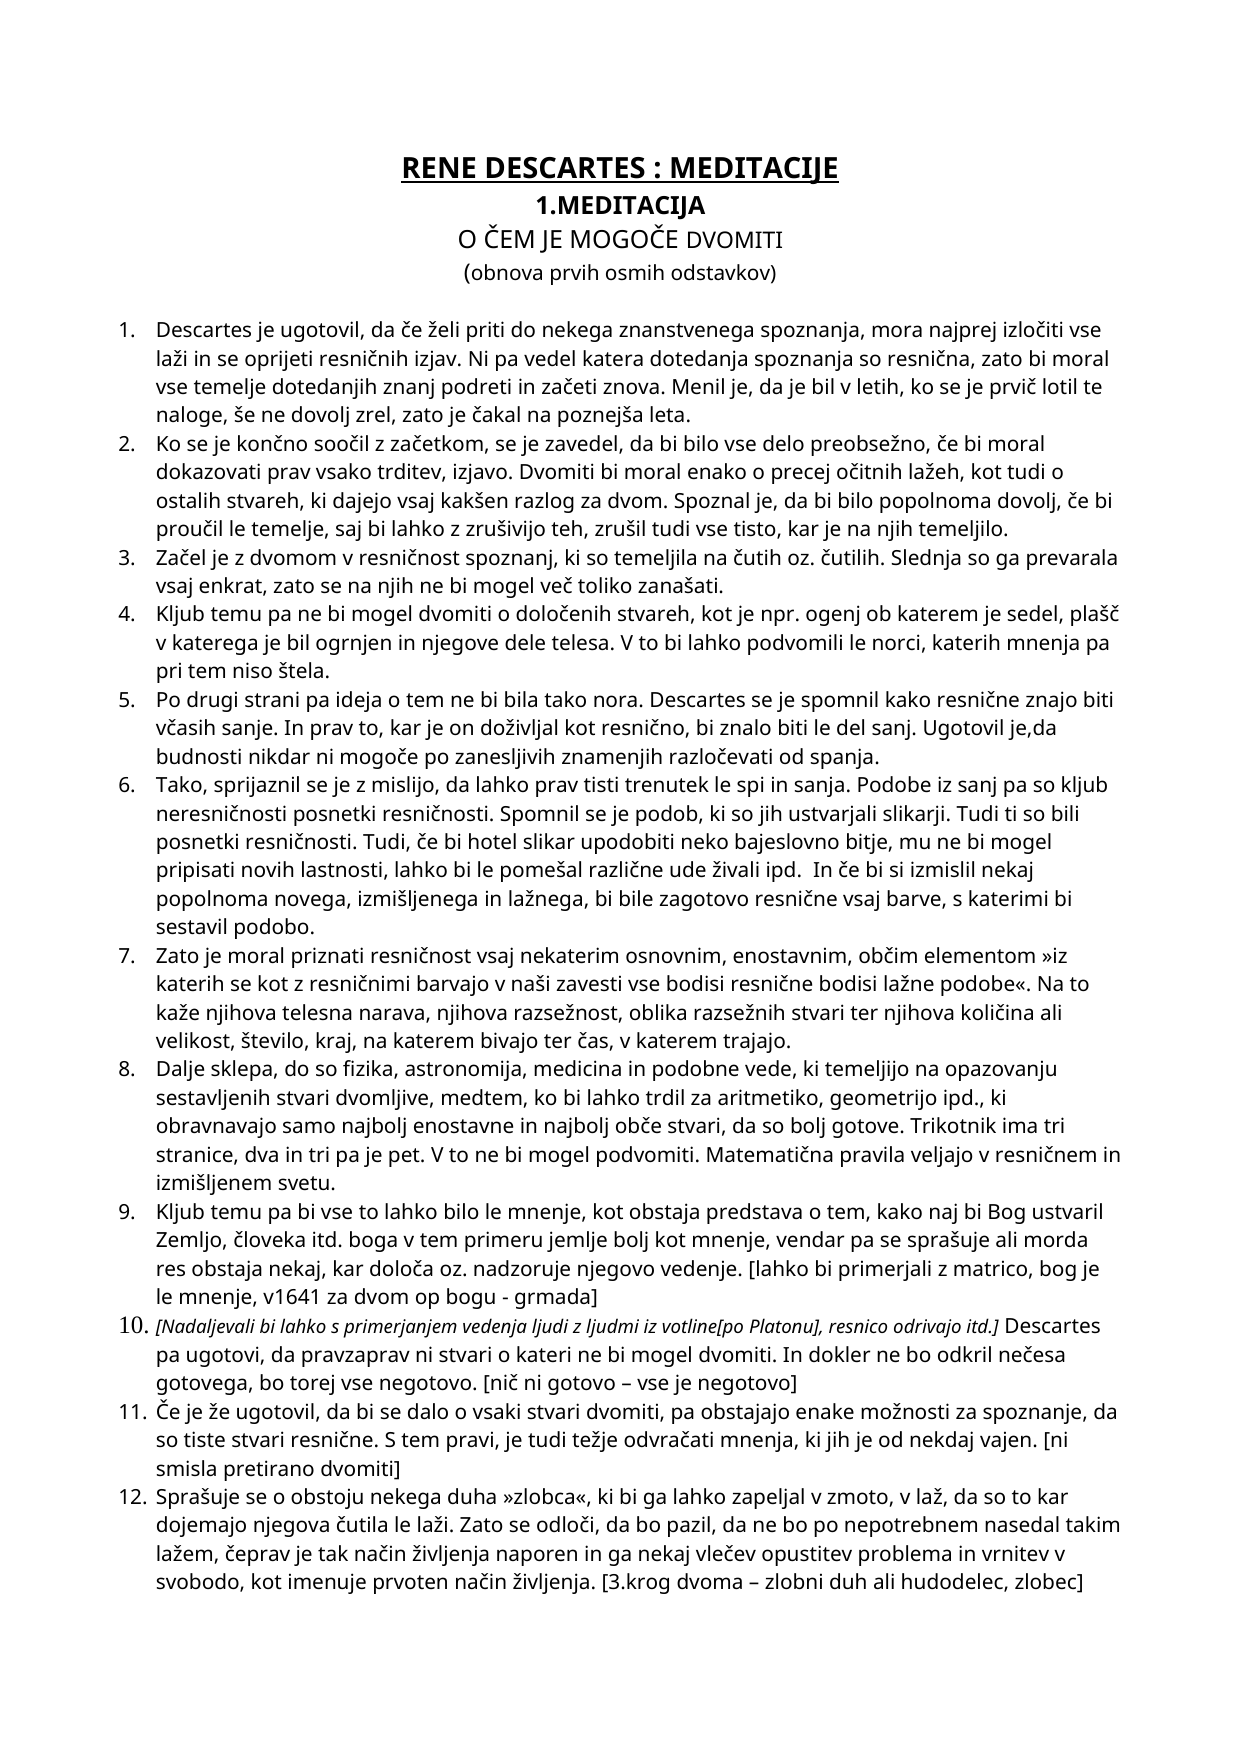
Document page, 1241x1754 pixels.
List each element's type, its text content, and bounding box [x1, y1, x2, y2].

list Če je že ugotovil, da bi se dalo o vsaki stvari dvomiti, pa obstajajo enake možnosti za spoznanje, da so tiste stvari resnične. S tem pravi, je tudi težje odvračati mnenja, ki jih je od nekdaj vajen. [ni smisla pretirano dvomiti] [118, 1397, 1122, 1482]
list Začel je z dvomom v resničnost spoznanj, ki so temeljila na čutih oz. čutilih. Slednja so ga prevarala vsaj enkrat, zato se na njih ne bi mogel več toliko zanašati. [118, 543, 1122, 599]
list Descartes je ugotovil, da če želi priti do nekega znanstvenega spoznanja, mora najprej izločiti vse laži in se oprijeti resničnih izjav. Ni pa vedel katera dotedanja spoznanja so resnična, zato bi moral vse temelje dotedanjih znanj podreti in začeti znova. Menil je, da je bil v letih, ko se je prvič lotil te naloge, še ne dovolj zrel, zato je čakal na poznejša leta. [118, 315, 1122, 429]
list Dalje sklepa, do so fizika, astronomija, medicina in podobne vede, ki temeljijo na opazovanju sestavljenih stvari dvomljive, medtem, ko bi lahko trdil za aritmetiko, geometrijo ipd., ki obravnavajo samo najbolj enostavne in najbolj obče stvari, da so bolj gotove. Trikotnik ima tri stranice, dva in tri pa je pet. V to ne bi mogel podvomiti. Matematična pravila veljajo v resničnem in izmišljenem svetu. [118, 1054, 1122, 1197]
text O ČEM JE MOGOČE DVOMITI [118, 221, 1122, 256]
list Zato je moral priznati resničnost vsaj nekaterim osnovnim, enostavnim, občim elementom »iz katerih se kot z resničnimi barvajo v naši zavesti vse bodisi resnične bodisi lažne podobe«. Na to kaže njihova telesna narava, njihova razsežnost, oblika razsežnih stvari ter njihova količina ali velikost, število, kraj, na katerem bivajo ter čas, v katerem trajajo. [118, 941, 1122, 1054]
list Kljub temu pa bi vse to lahko bilo le mnenje, kot obstaja predstava o tem, kako naj bi Bog ustvaril Zemljo, človeka itd. boga v tem primeru jemlje bolj kot mnenje, vendar pa se sprašuje ali morda res obstaja nekaj, kar določa oz. nadzoruje njegovo vedenje. [lahko bi primerjali z matrico, bog je le mnenje, v1641 za dvom op bogu - grmada] [118, 1197, 1122, 1311]
list Kljub temu pa ne bi mogel dvomiti o določenih stvareh, kot je npr. ogenj ob katerem je sedel, plašč v katerega je bil ogrnjen in njegove dele telesa. V to bi lahko podvomili le norci, katerih mnenja pa pri tem niso štela. [118, 599, 1122, 685]
text (obnova prvih osmih odstavkov) [118, 256, 1122, 287]
list Ko se je končno soočil z začetkom, se je zavedel, da bi bilo vse delo preobsežno, če bi moral dokazovati prav vsako trditev, izjavo. Dvomiti bi moral enako o precej očitnih lažeh, kot tudi o ostalih stvareh, ki dajejo vsaj kakšen razlog za dvom. Spoznal je, da bi bilo popolnoma dovolj, če bi proučil le temelje, saj bi lahko z zrušivijo teh, zrušil tudi vse tisto, kar je na njih temeljilo. [118, 429, 1122, 543]
list Tako, sprijaznil se je z mislijo, da lahko prav tisti trenutek le spi in sanja. Podobe iz sanj pa so kljub neresničnosti posnetki resničnosti. Spomnil se je podob, ki so jih ustvarjali slikarji. Tudi ti so bili posnetki resničnosti. Tudi, če bi hotel slikar upodobiti neko bajeslovno bitje, mu ne bi mogel pripisati novih lastnosti, lahko bi le pomešal različne ude živali ipd. In če bi si izmislil nekaj popolnoma novega, izmišljenega in lažnega, bi bile zagotovo resnične vsaj barve, s katerimi bi sestavil podobo. [118, 770, 1122, 941]
list Po drugi strani pa ideja o tem ne bi bila tako nora. Descartes se je spomnil kako resnične znajo biti včasih sanje. In prav to, kar je on doživljal kot resnično, bi znalo biti le del sanj. Ugotovil je,da budnosti nikdar ni mogoče po zanesljivih znamenjih razločevati od spanja. [118, 685, 1122, 770]
list Sprašuje se o obstoju nekega duha »zlobca«, ki bi ga lahko zapeljal v zmoto, v laž, da so to kar dojemajo njegova čutila le laži. Zato se odloči, da bo pazil, da ne bo po nepotrebnem nasedal takim lažem, čeprav je tak način življenja naporen in ga nekaj vlečev opustitev problema in vrnitev v svobodo, kot imenuje prvoten način življenja. [3.krog dvoma – zlobni duh ali hudodelec, zlobec] [118, 1482, 1122, 1596]
text 1.MEDITACIJA [118, 187, 1122, 221]
text RENE DESCARTES : MEDITACIJE [118, 148, 1122, 187]
list [Nadaljevali bi lahko s primerjanjem vedenja ljudi z ljudmi iz votline[po Platonu], resnico odrivajo itd.] Descartes pa ugotovi, da pravzaprav ni stvari o kateri ne bi mogel dvomiti. In dokler ne bo odkril nečesa gotovega, bo torej vse negotovo. [nič ni gotovo – vse je negotovo] [118, 1311, 1122, 1397]
